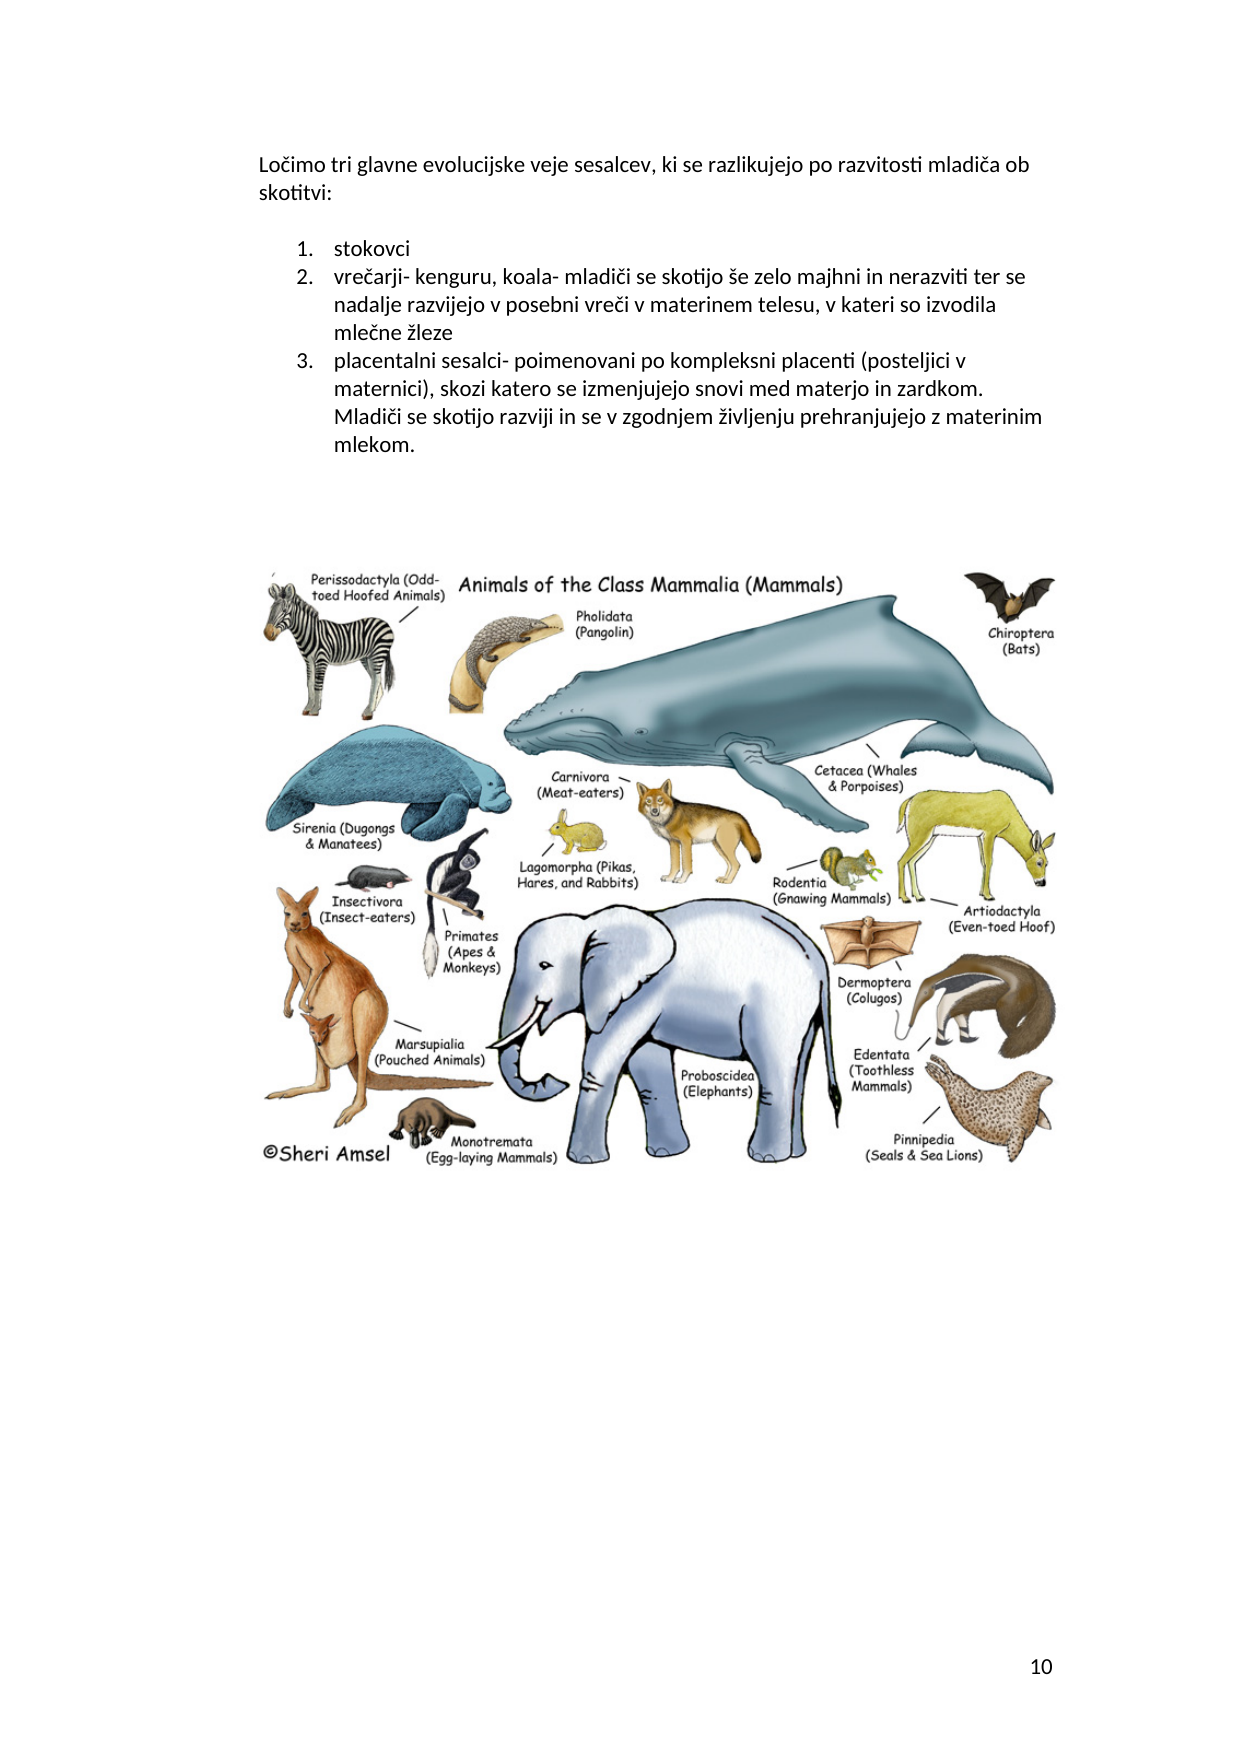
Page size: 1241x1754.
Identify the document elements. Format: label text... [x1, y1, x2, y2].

list vrečarji- kenguru, koala- mladiči se skotijo še zelo majhni in nerazviti ter se nadalje razvijejo v posebni vreči v materinem telesu, v kateri so izvodila mlečne žleze [296, 262, 1053, 346]
picture [225, 532, 1091, 1201]
list stokovci [296, 234, 1053, 262]
list placentalni sesalci- poimenovani po kompleksni placenti (posteljici v maternici), skozi katero se izmenjujejo snovi med materjo in zardkom. Mladiči se skotijo razviji in se v zgodnjem življenju prehranjujejo z materinim mlekom. [296, 346, 1053, 458]
list Ločimo tri glavne evolucijske veje sesalcev, ki se razlikujejo po razvitosti mladiča ob skotitvi: [259, 150, 1053, 206]
